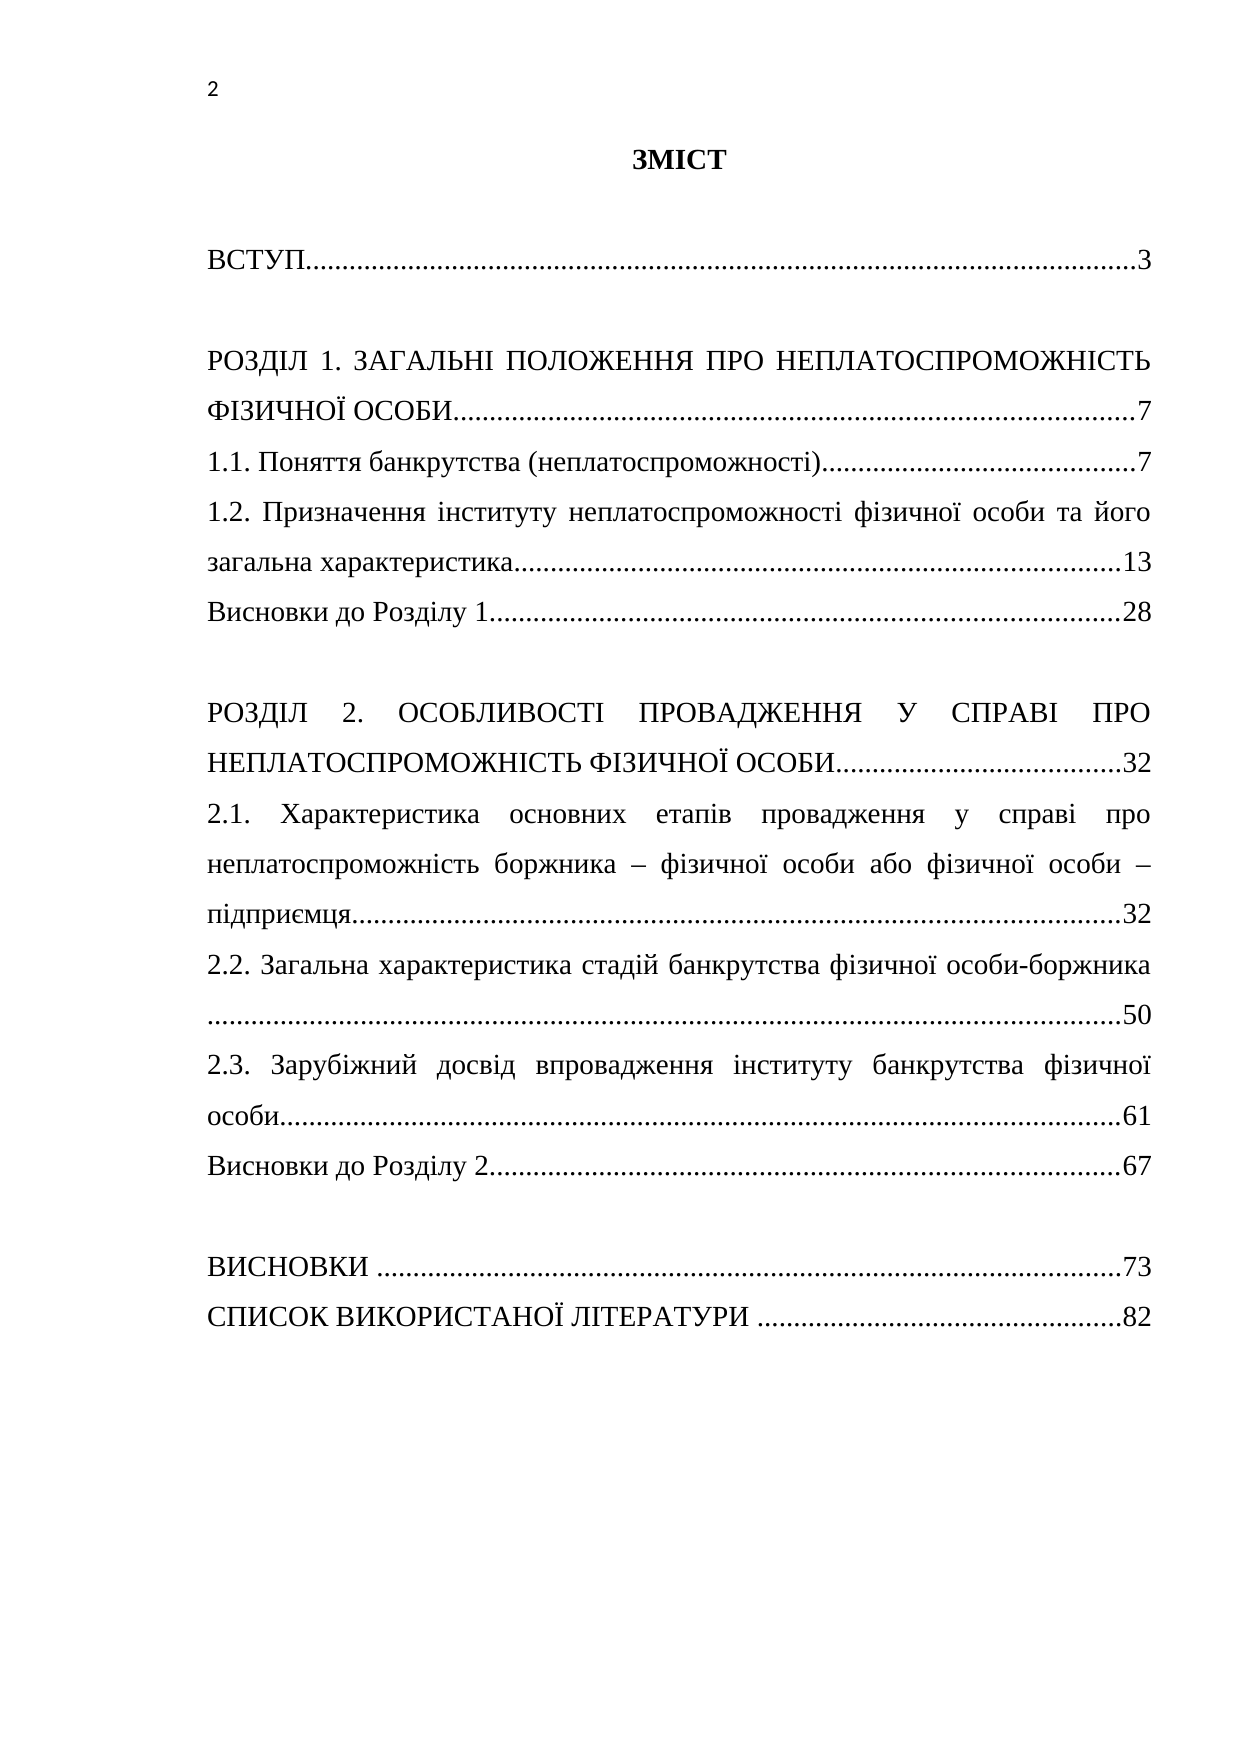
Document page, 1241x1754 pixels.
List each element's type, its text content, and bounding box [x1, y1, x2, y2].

text 2.3. Зарубіжний досвід впровадження інституту банкрутства фізичної особи 61 [207, 1047, 1152, 1131]
text ВИСНОВКИ 73 [207, 1249, 1152, 1282]
text 1.2. Призначення інституту неплатоспроможності фізичної особи та його загальна характеристика 13 [207, 494, 1152, 578]
text СПИСОК ВИКОРИСТАНОЇ ЛІТЕРАТУРИ 82 [207, 1299, 1152, 1332]
text 2.2. Загальна характеристика стадій банкрутства фізичної особи-боржника 50 [207, 947, 1152, 1031]
text 2.1. Характеристика основних етапів провадження у справі про неплатоспроможність боржника – фізичної особи або фізичної особи – підприємця 32 [207, 796, 1152, 930]
text РОЗДІЛ 2. ОСОБЛИВОСТІ ПРОВАДЖЕННЯ У СПРАВІ ПРО НЕПЛАТОСПРОМОЖНІСТЬ ФІЗИЧНОЇ ОСОБИ 32 [207, 695, 1152, 779]
text 1.1. Поняття банкрутства (неплатоспроможності) 7 [207, 444, 1152, 477]
text ВСТУП 3 [207, 242, 1152, 276]
text ЗМІСТ [207, 142, 1152, 175]
text Висновки до Розділу 2 67 [207, 1148, 1152, 1182]
text РОЗДІЛ 1. ЗАГАЛЬНІ ПОЛОЖЕННЯ ПРО НЕПЛАТОСПРОМОЖНІСТЬ ФІЗИЧНОЇ ОСОБИ 7 [207, 343, 1152, 427]
text Висновки до Розділу 1 28 [207, 594, 1152, 628]
